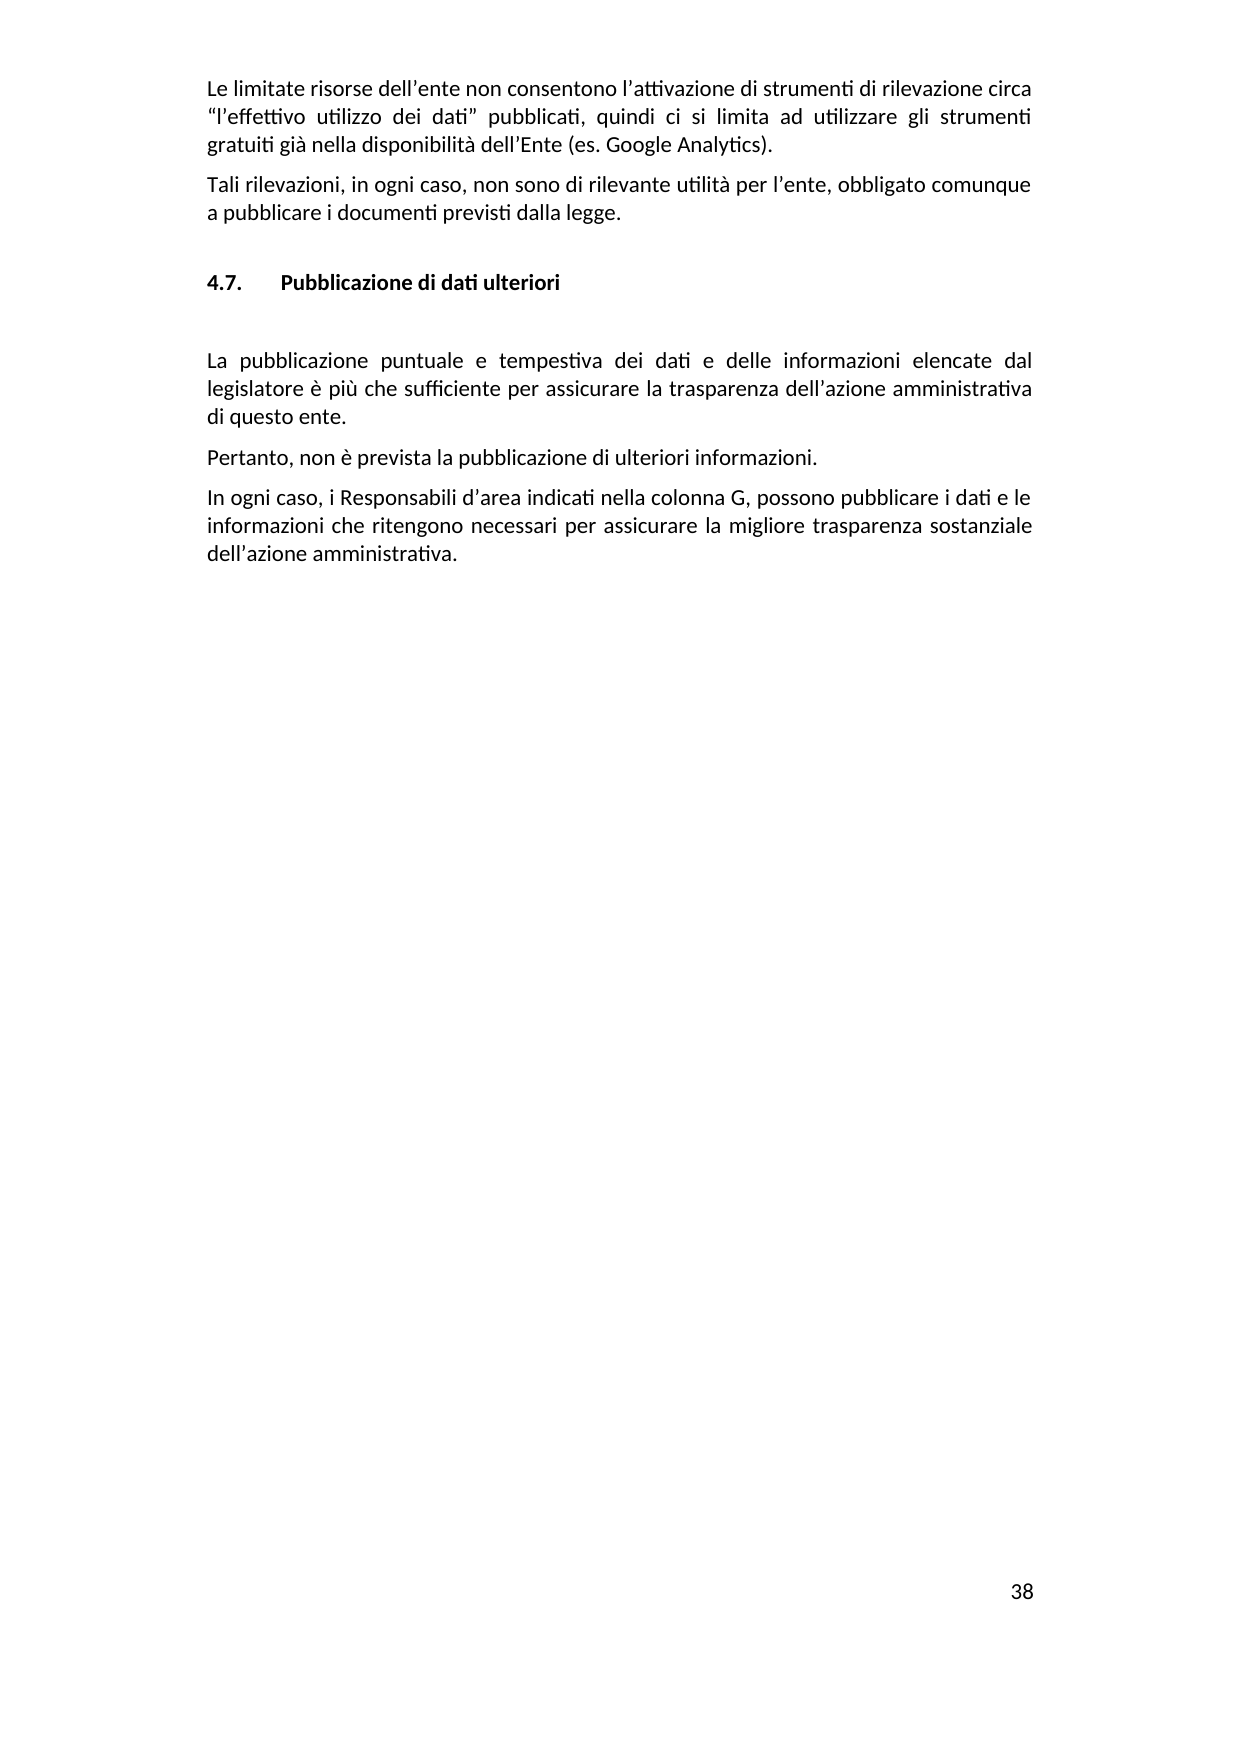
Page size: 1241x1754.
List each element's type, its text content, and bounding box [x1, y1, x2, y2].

text Pertanto, non è prevista la pubblicazione di ulteriori informazioni. [207, 443, 1033, 471]
text In ogni caso, i Responsabili d’area indicati nella colonna G, possono pubblicare i dati e le informazioni che ritengono necessari per assicurare la migliore trasparenza sostanziale dell’azione amministrativa. [207, 483, 1033, 567]
text Le limitate risorse dell’ente non consentono l’attivazione di strumenti di rilevazione circa “l’effettivo utilizzo dei dati” pubblicati, quindi ci si limita ad utilizzare gli strumenti gratuiti già nella disponibilità dell’Ente (es. Google Analytics). [207, 74, 1033, 158]
text Tali rilevazioni, in ogni caso, non sono di rilevante utilità per l’ente, obbligato comunque a pubblicare i documenti previsti dalla legge. [207, 170, 1033, 226]
text La pubblicazione puntuale e tempestiva dei dati e delle informazioni elencate dal legislatore è più che sufficiente per assicurare la trasparenza dell’azione amministrativa di questo ente. [207, 346, 1033, 430]
list Pubblicazione di dati ulteriori [207, 267, 1033, 296]
